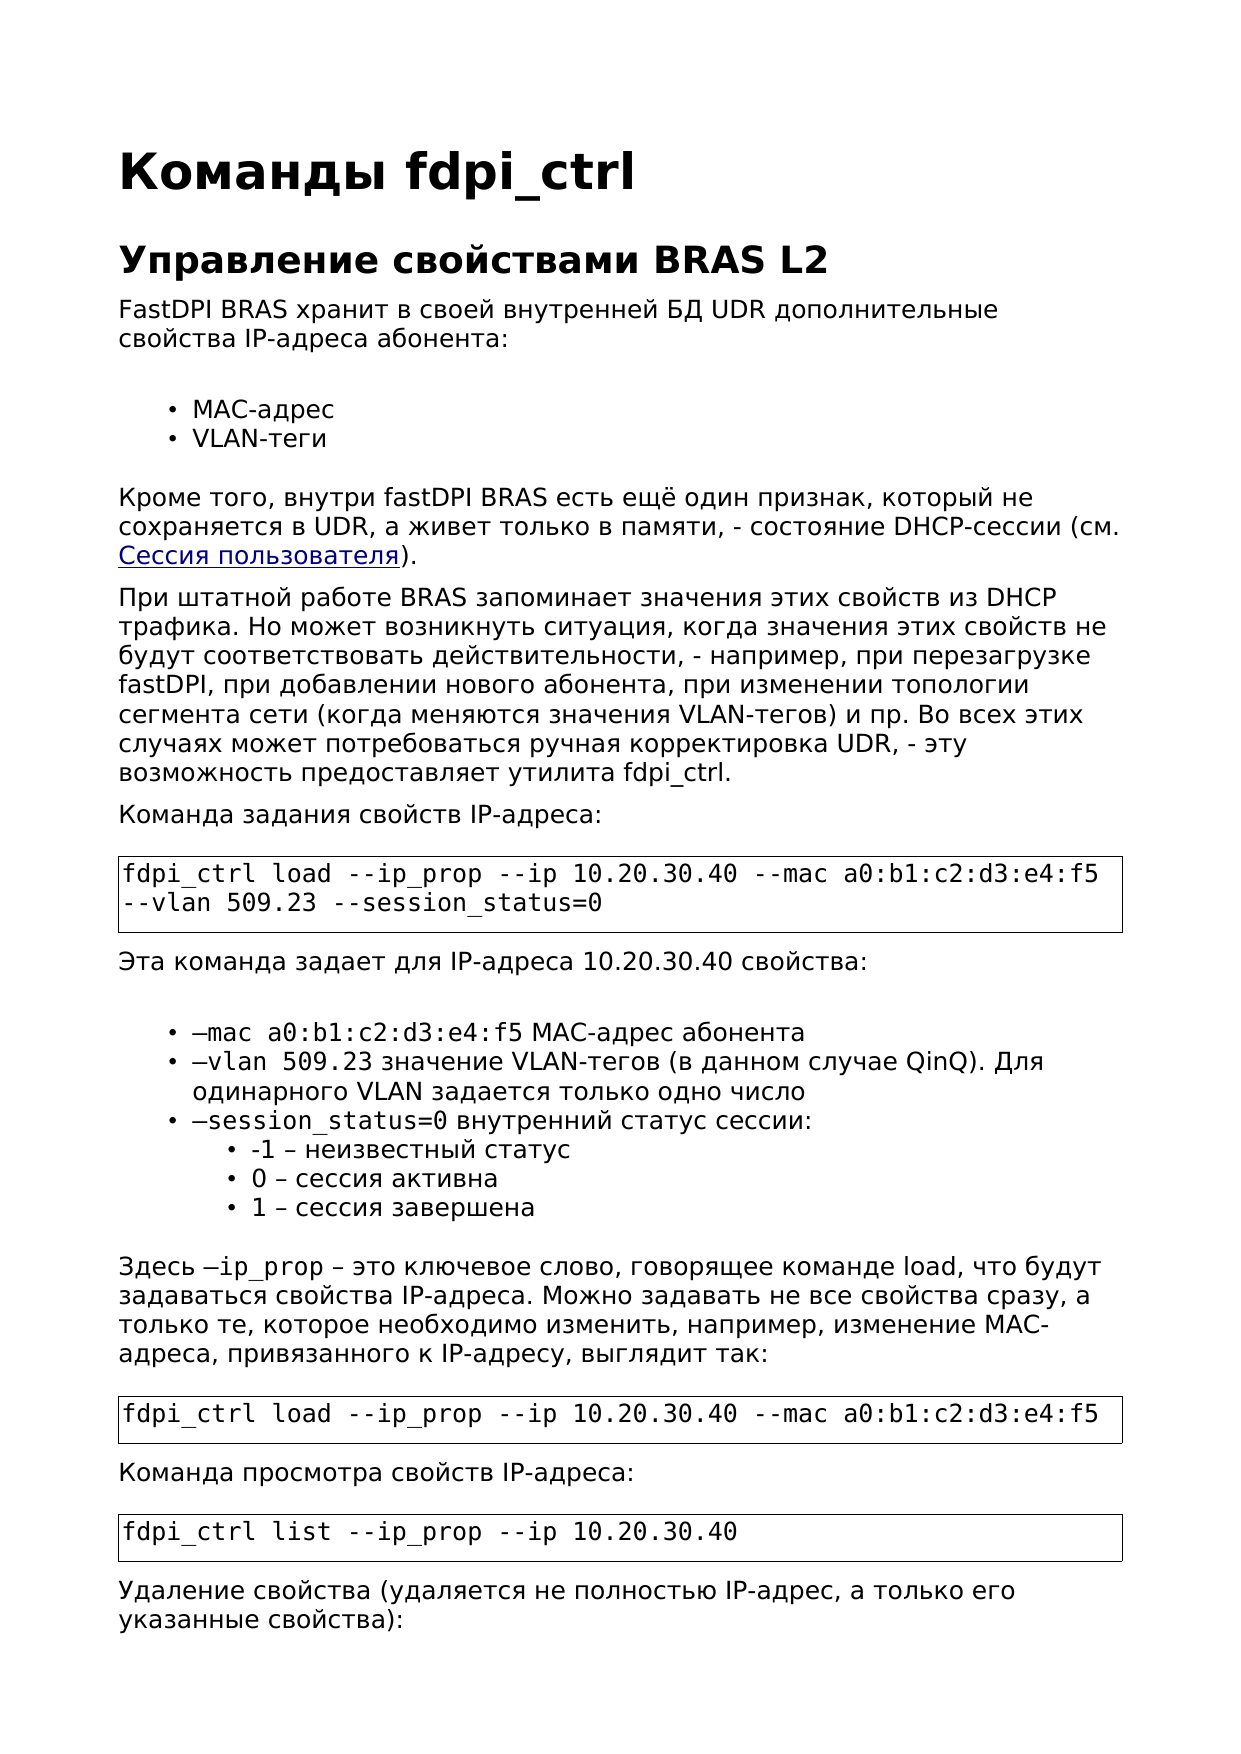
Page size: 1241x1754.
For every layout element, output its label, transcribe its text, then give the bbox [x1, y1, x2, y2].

list –session_status=0 внутренний статус сессии: [177, 1106, 1122, 1135]
subtitle Управление свойствами BRAS L2 [118, 239, 1122, 282]
text Кроме того, внутри fastDPI BRAS есть ещё один признак, который не сохраняется в UDR, а живет только в памяти, - состояние DHCP-сессии (см. Сессия пользователя). [118, 483, 1122, 571]
list VLAN-теги [177, 424, 1122, 454]
table_header fdpi_ctrl load --ip_prop --ip 10.20.30.40 --mac a0:b1:c2:d3:e4:f5 --vlan 509.23 --session_status=0 [119, 857, 1122, 932]
text Эта команда задает для IP-адреса 10.20.30.40 свойства: [118, 947, 1122, 976]
text Команда просмотра свойств IP-адреса: [118, 1458, 1122, 1487]
text При штатной работе BRAS запоминает значения этих свойств из DHCP трафика. Но может возникнуть ситуация, когда значения этих свойств не будут соответствовать действительности, - например, при перезагрузке fastDPI, при добавлении нового абонента, при изменении топологии сегмента сети (когда меняются значения VLAN-тегов) и пр. Во всех этих случаях может потребоваться ручная корректировка UDR, - эту возможность предоставляет утилита fdpi_ctrl. [118, 583, 1122, 787]
list –mac a0:b1:c2:d3:e4:f5 MAC-адрес абонента [177, 1018, 1122, 1047]
list MAC-адрес [177, 395, 1122, 424]
table_header fdpi_ctrl list --ip_prop --ip 10.20.30.40 [119, 1515, 1122, 1561]
list -1 – неизвестный статус [236, 1135, 1122, 1164]
text FastDPI BRAS хранит в своей внутренней БД UDR дополнительные свойства IP-адреса абонента: [118, 295, 1122, 353]
list 0 – сессия активна [236, 1164, 1122, 1193]
text Удаление свойства (удаляется не полностью IP-адрес, а только его указанные свойства): [118, 1576, 1122, 1634]
text Здесь –ip_prop – это ключевое слово, говорящее команде load, что будут задаваться свойства IP-адреса. Можно задавать не все свойства сразу, а только те, которое необходимо изменить, например, изменение MAC-адреса, привязанного к IP-адресу, выглядит так: [118, 1252, 1122, 1369]
list 1 – сессия завершена [236, 1193, 1122, 1222]
text Команда задания свойств IP-адреса: [118, 800, 1122, 829]
subtitle Команды fdpi_ctrl [118, 143, 1122, 201]
table_header fdpi_ctrl load --ip_prop --ip 10.20.30.40 --mac a0:b1:c2:d3:e4:f5 [119, 1397, 1122, 1443]
list –vlan 509.23 значение VLAN-тегов (в данном случае QinQ). Для одинарного VLAN задается только одно число [177, 1047, 1122, 1106]
